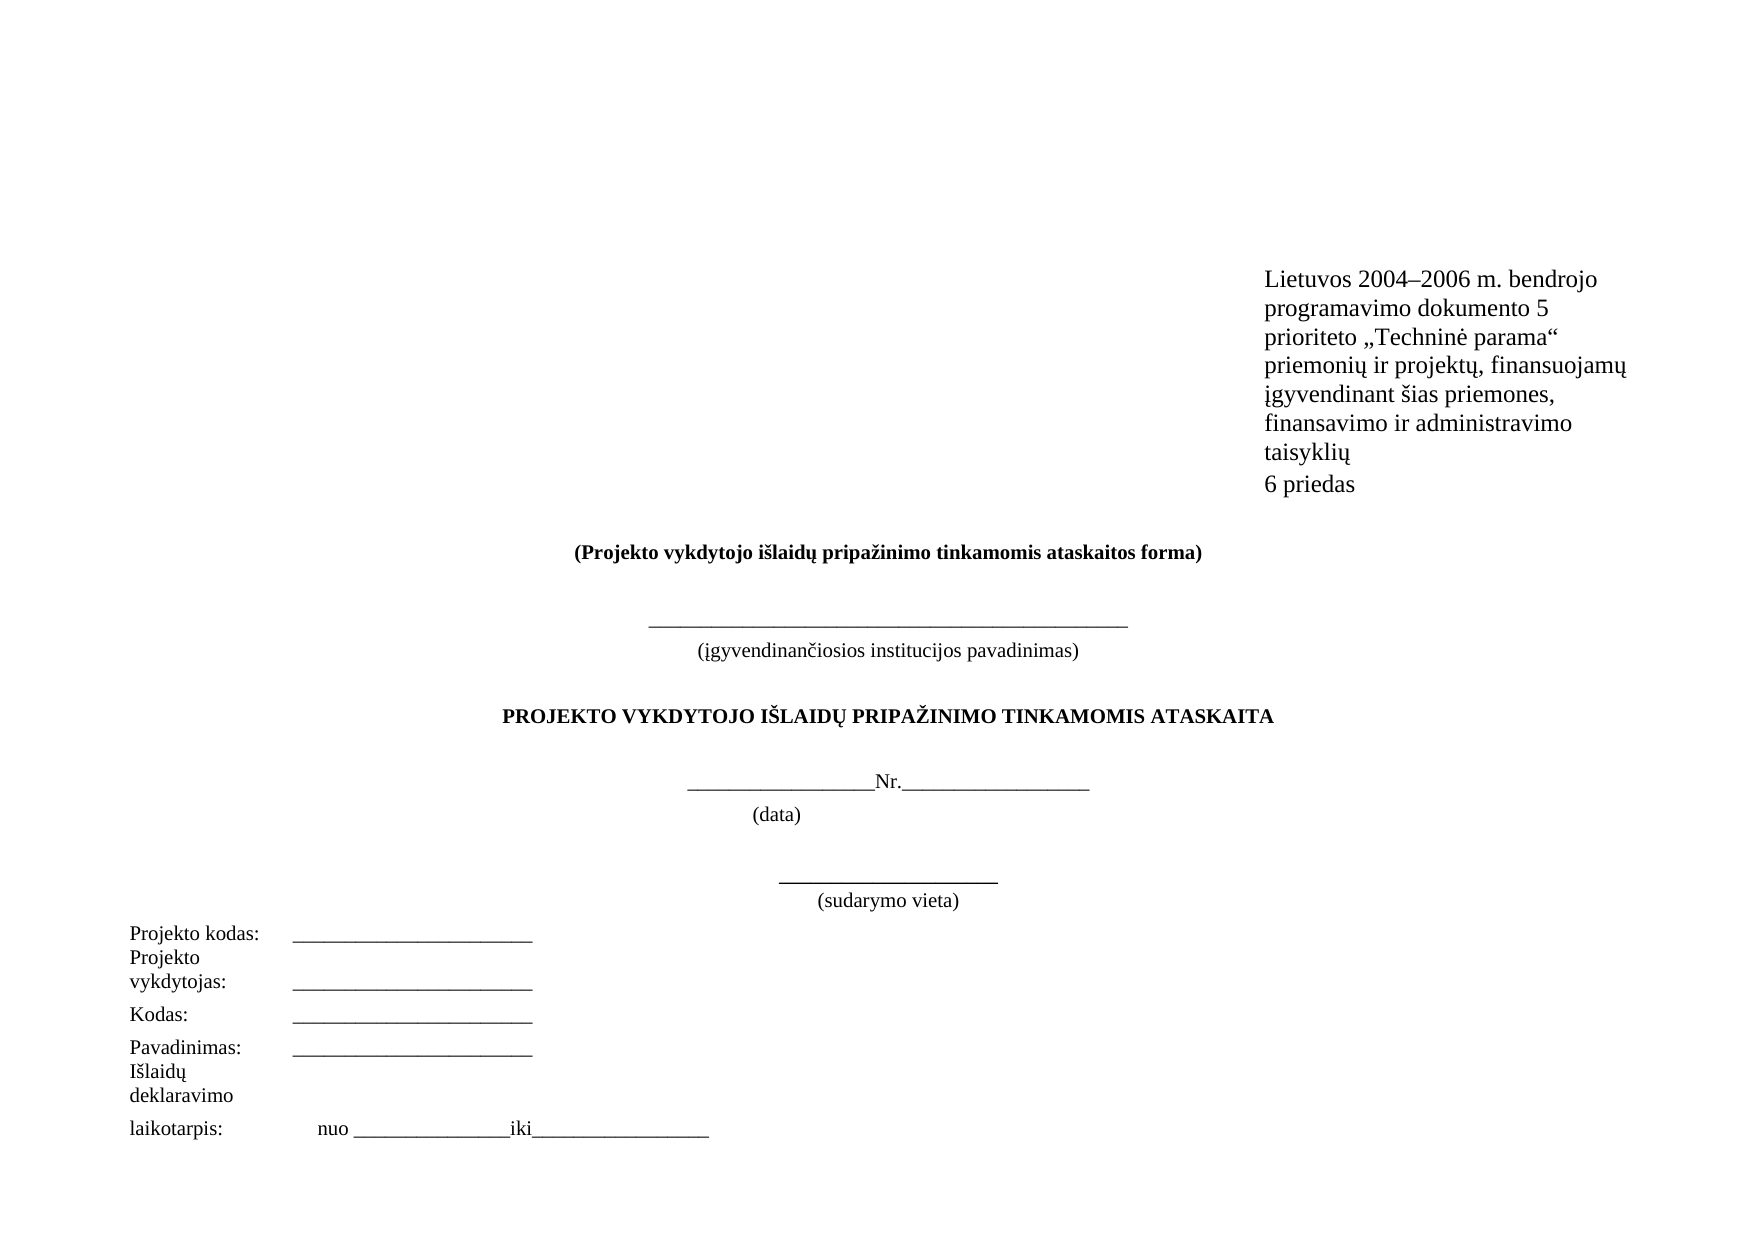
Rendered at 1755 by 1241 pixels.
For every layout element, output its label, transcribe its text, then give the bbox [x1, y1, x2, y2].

table_cell [1355, 728, 1478, 761]
table_cell __________________Nr.__________________ [118, 761, 1658, 793]
table_cell [196, 465, 281, 498]
table_cell [1253, 728, 1355, 761]
table_header [559, 264, 716, 465]
table_cell [1253, 662, 1355, 695]
table_cell [716, 498, 862, 531]
table_cell [196, 498, 281, 531]
table_cell [1253, 794, 1355, 826]
table_cell [559, 826, 716, 859]
table_cell [1253, 498, 1376, 531]
table_cell [1355, 564, 1478, 597]
table_cell [306, 794, 559, 826]
table_cell [1253, 1107, 1355, 1140]
table_cell [716, 826, 862, 859]
table_cell [281, 826, 306, 859]
table_cell (data) [716, 794, 1253, 826]
table_cell [1478, 826, 1658, 859]
table_cell [306, 465, 559, 498]
table_cell [863, 662, 1016, 695]
table_cell [1253, 1026, 1355, 1059]
table_cell [306, 728, 559, 761]
table_cell Išlaidų deklaravimo [118, 1059, 281, 1107]
table_header [306, 264, 559, 465]
table_cell [716, 1059, 862, 1107]
table_cell [1478, 662, 1658, 695]
table_cell [1016, 1059, 1253, 1107]
table_cell [559, 498, 716, 531]
table_cell nuo _______________iki_________________ [306, 1107, 862, 1140]
table_cell [716, 912, 862, 945]
table_cell [118, 662, 196, 695]
table_cell [1355, 662, 1478, 695]
table_cell [118, 826, 196, 859]
table_cell [1355, 912, 1478, 945]
table_cell [306, 498, 559, 531]
table_cell [196, 728, 281, 761]
table_cell [1016, 826, 1253, 859]
table_header [196, 264, 281, 465]
table_cell [1478, 564, 1658, 597]
table_cell _______________________ [281, 945, 716, 993]
table_header [716, 264, 862, 465]
table_cell [716, 465, 862, 498]
table_cell [1478, 465, 1658, 498]
table_cell [716, 945, 862, 993]
table_cell [863, 1026, 1016, 1059]
table_cell [1016, 1107, 1253, 1140]
table_cell [118, 498, 196, 531]
table_cell [196, 794, 281, 826]
table_cell [1478, 498, 1658, 531]
table_cell [281, 662, 306, 695]
table_cell _____________________ [118, 859, 1658, 886]
table_cell [281, 1059, 306, 1107]
table_cell _______________________ [281, 912, 716, 945]
table_cell [118, 794, 196, 826]
table_cell [863, 1107, 1016, 1140]
table_cell [1253, 564, 1355, 597]
table_cell [1355, 1026, 1478, 1059]
table_cell Pavadinimas: [118, 1026, 281, 1059]
table_header [281, 264, 306, 465]
table_cell [281, 1107, 306, 1140]
table_cell [306, 1059, 559, 1107]
table_cell (įgyvendinančiosios institucijos pavadinimas) [118, 630, 1658, 662]
table_cell [716, 1026, 862, 1059]
table_cell [1016, 1026, 1253, 1059]
table_cell [559, 1059, 716, 1107]
table_cell [1355, 826, 1478, 859]
table_header [118, 264, 196, 465]
table_cell [1355, 1059, 1478, 1107]
table_cell [1376, 498, 1478, 531]
table_cell [863, 993, 1016, 1026]
table_cell [1355, 945, 1478, 993]
table_cell [281, 728, 306, 761]
table_cell [559, 662, 716, 695]
table_cell [1478, 728, 1658, 761]
table_cell [1016, 465, 1253, 498]
table_cell [196, 564, 281, 597]
table_cell [1376, 465, 1478, 498]
table_cell [1016, 728, 1253, 761]
table_cell [863, 564, 1016, 597]
table_cell [1355, 794, 1478, 826]
table_cell [863, 945, 1016, 993]
table_cell [306, 826, 559, 859]
table_cell [1478, 794, 1658, 826]
table_cell (sudarymo vieta) [118, 886, 1658, 912]
table_cell _______________________ [281, 1026, 716, 1059]
table_cell [1478, 993, 1658, 1026]
table_cell [1016, 993, 1253, 1026]
table_cell [281, 794, 306, 826]
table_cell [863, 465, 1016, 498]
table_cell [281, 564, 306, 597]
table_cell [306, 564, 559, 597]
table_cell [863, 498, 1016, 531]
table_cell PROJEKTO VYKDYTOJO IŠLAIDŲ PRIPAŽINIMO TINKAMOMIS ATASKAITA [118, 695, 1658, 728]
table_header [863, 264, 1016, 465]
table_cell laikotarpis: [118, 1107, 281, 1140]
table_cell [559, 794, 716, 826]
table_cell [716, 728, 862, 761]
table_cell [1253, 912, 1355, 945]
table_cell Projekto vykdytojas: [118, 945, 281, 993]
table_cell [1253, 1059, 1355, 1107]
table_cell [118, 465, 196, 498]
table_cell [559, 465, 716, 498]
table_cell [559, 728, 716, 761]
table_cell [1016, 564, 1253, 597]
table_cell ______________________________________________ [118, 597, 1658, 629]
table_cell [716, 662, 862, 695]
table_cell [716, 564, 862, 597]
table_cell [1478, 1026, 1658, 1059]
table_cell [1016, 945, 1253, 993]
table_cell [863, 1059, 1016, 1107]
table_cell [118, 564, 196, 597]
table_cell [196, 826, 281, 859]
table_cell (Projekto vykdytojo išlaidų pripažinimo tinkamomis ataskaitos forma) [118, 531, 1658, 564]
table_header [1016, 264, 1253, 465]
table_cell [863, 826, 1016, 859]
table_cell [1478, 912, 1658, 945]
table_cell [1016, 662, 1253, 695]
table_cell [863, 912, 1016, 945]
table_cell [1016, 498, 1253, 531]
table_cell [306, 662, 559, 695]
table_cell [1355, 1107, 1478, 1140]
table_header Lietuvos 2004–2006 m. bendrojo programavimo dokumento 5 prioriteto „Techninė parama“ priemonių ir projektų, finansuojamų įgyvendinant šias priemones, finansavimo ir administravimo taisyklių [1253, 264, 1658, 465]
table_cell [1478, 945, 1658, 993]
table_cell [196, 662, 281, 695]
table_cell [281, 498, 306, 531]
table_cell [118, 728, 196, 761]
table_cell [1478, 1107, 1658, 1140]
table_cell [863, 728, 1016, 761]
table_cell [716, 993, 862, 1026]
table_cell [281, 465, 306, 498]
table_cell Projekto kodas: [118, 912, 281, 945]
table_cell [1253, 826, 1355, 859]
table_cell [1016, 912, 1253, 945]
table_cell [559, 564, 716, 597]
table_cell [1253, 945, 1355, 993]
table_cell [1478, 1059, 1658, 1107]
table_cell [1253, 993, 1355, 1026]
table_cell [1355, 993, 1478, 1026]
table_cell 6 priedas [1253, 465, 1376, 498]
table_cell _______________________ [281, 993, 716, 1026]
table_cell Kodas: [118, 993, 281, 1026]
